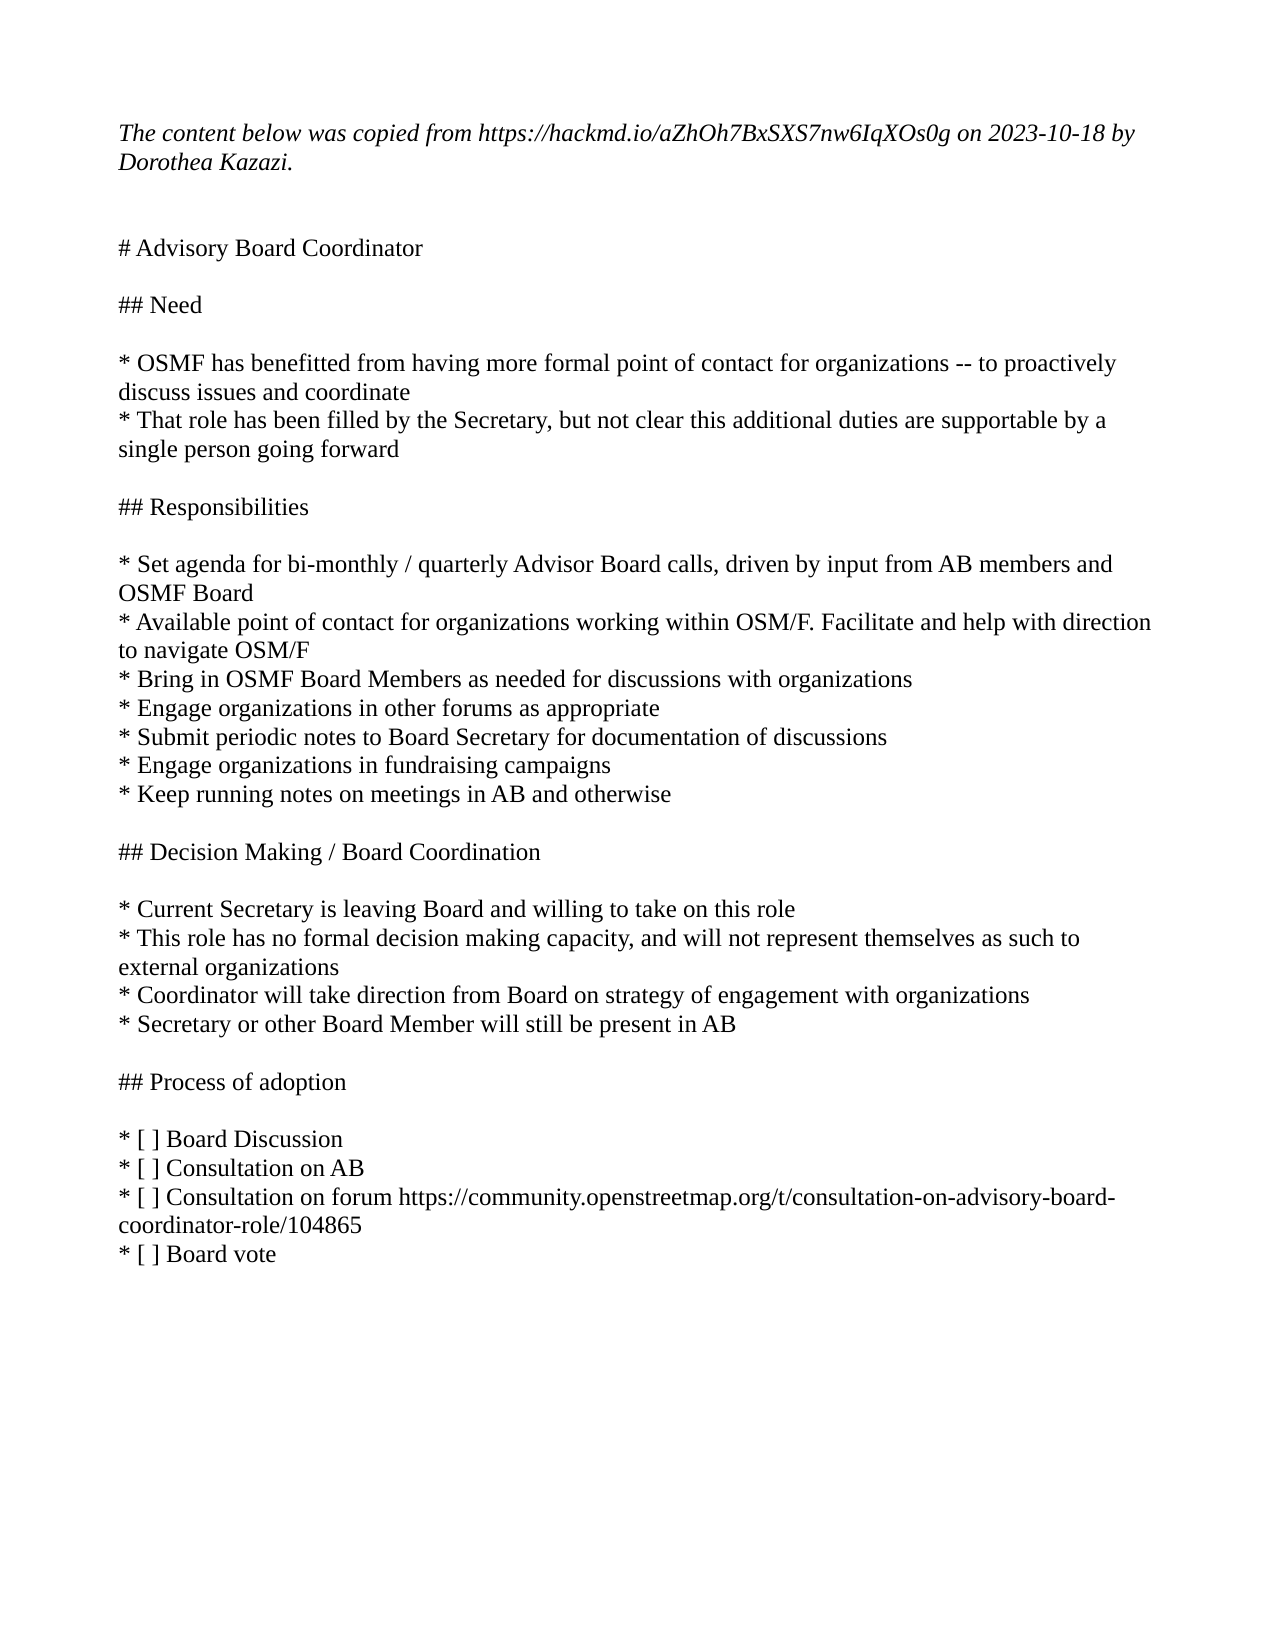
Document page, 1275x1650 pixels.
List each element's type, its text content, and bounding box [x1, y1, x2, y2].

text ## Decision Making / Board Coordination [118, 837, 1157, 866]
text * [ ] Board Discussion [118, 1124, 1157, 1153]
text * Bring in OSMF Board Members as needed for discussions with organizations [118, 664, 1157, 693]
text * Available point of contact for organizations working within OSM/F. Facilitate and help with direction to navigate OSM/F [118, 607, 1157, 664]
text * Keep running notes on meetings in AB and otherwise [118, 779, 1157, 808]
text # Advisory Board Coordinator [118, 233, 1157, 262]
text * That role has been filled by the Secretary, but not clear this additional duties are supportable by a single person going forward [118, 406, 1157, 463]
text * [ ] Consultation on AB [118, 1153, 1157, 1182]
text * OSMF has benefitted from having more formal point of contact for organizations -- to proactively discuss issues and coordinate [118, 348, 1157, 406]
text * This role has no formal decision making capacity, and will not represent themselves as such to external organizations [118, 923, 1157, 981]
text * Secretary or other Board Member will still be present in AB [118, 1009, 1157, 1038]
text * Coordinator will take direction from Board on strategy of engagement with organizations [118, 981, 1157, 1009]
text * Submit periodic notes to Board Secretary for documentation of discussions [118, 722, 1157, 751]
text * Set agenda for bi-monthly / quarterly Advisor Board calls, driven by input from AB members and OSMF Board [118, 549, 1157, 607]
text ## Responsibilities [118, 492, 1157, 521]
text * Engage organizations in other forums as appropriate [118, 693, 1157, 722]
text * Engage organizations in fundraising campaigns [118, 751, 1157, 779]
text * [ ] Consultation on forum https://community.openstreetmap.org/t/consultation-on-advisory-board-coordinator-role/104865 [118, 1182, 1157, 1239]
text ## Process of adoption [118, 1067, 1157, 1096]
text * Current Secretary is leaving Board and willing to take on this role [118, 894, 1157, 923]
text ## Need [118, 291, 1157, 319]
text The content below was copied from https://hackmd.io/aZhOh7BxSXS7nw6IqXOs0g on 2023-10-18 by Dorothea Kazazi. [118, 118, 1157, 176]
text * [ ] Board vote [118, 1239, 1157, 1268]
